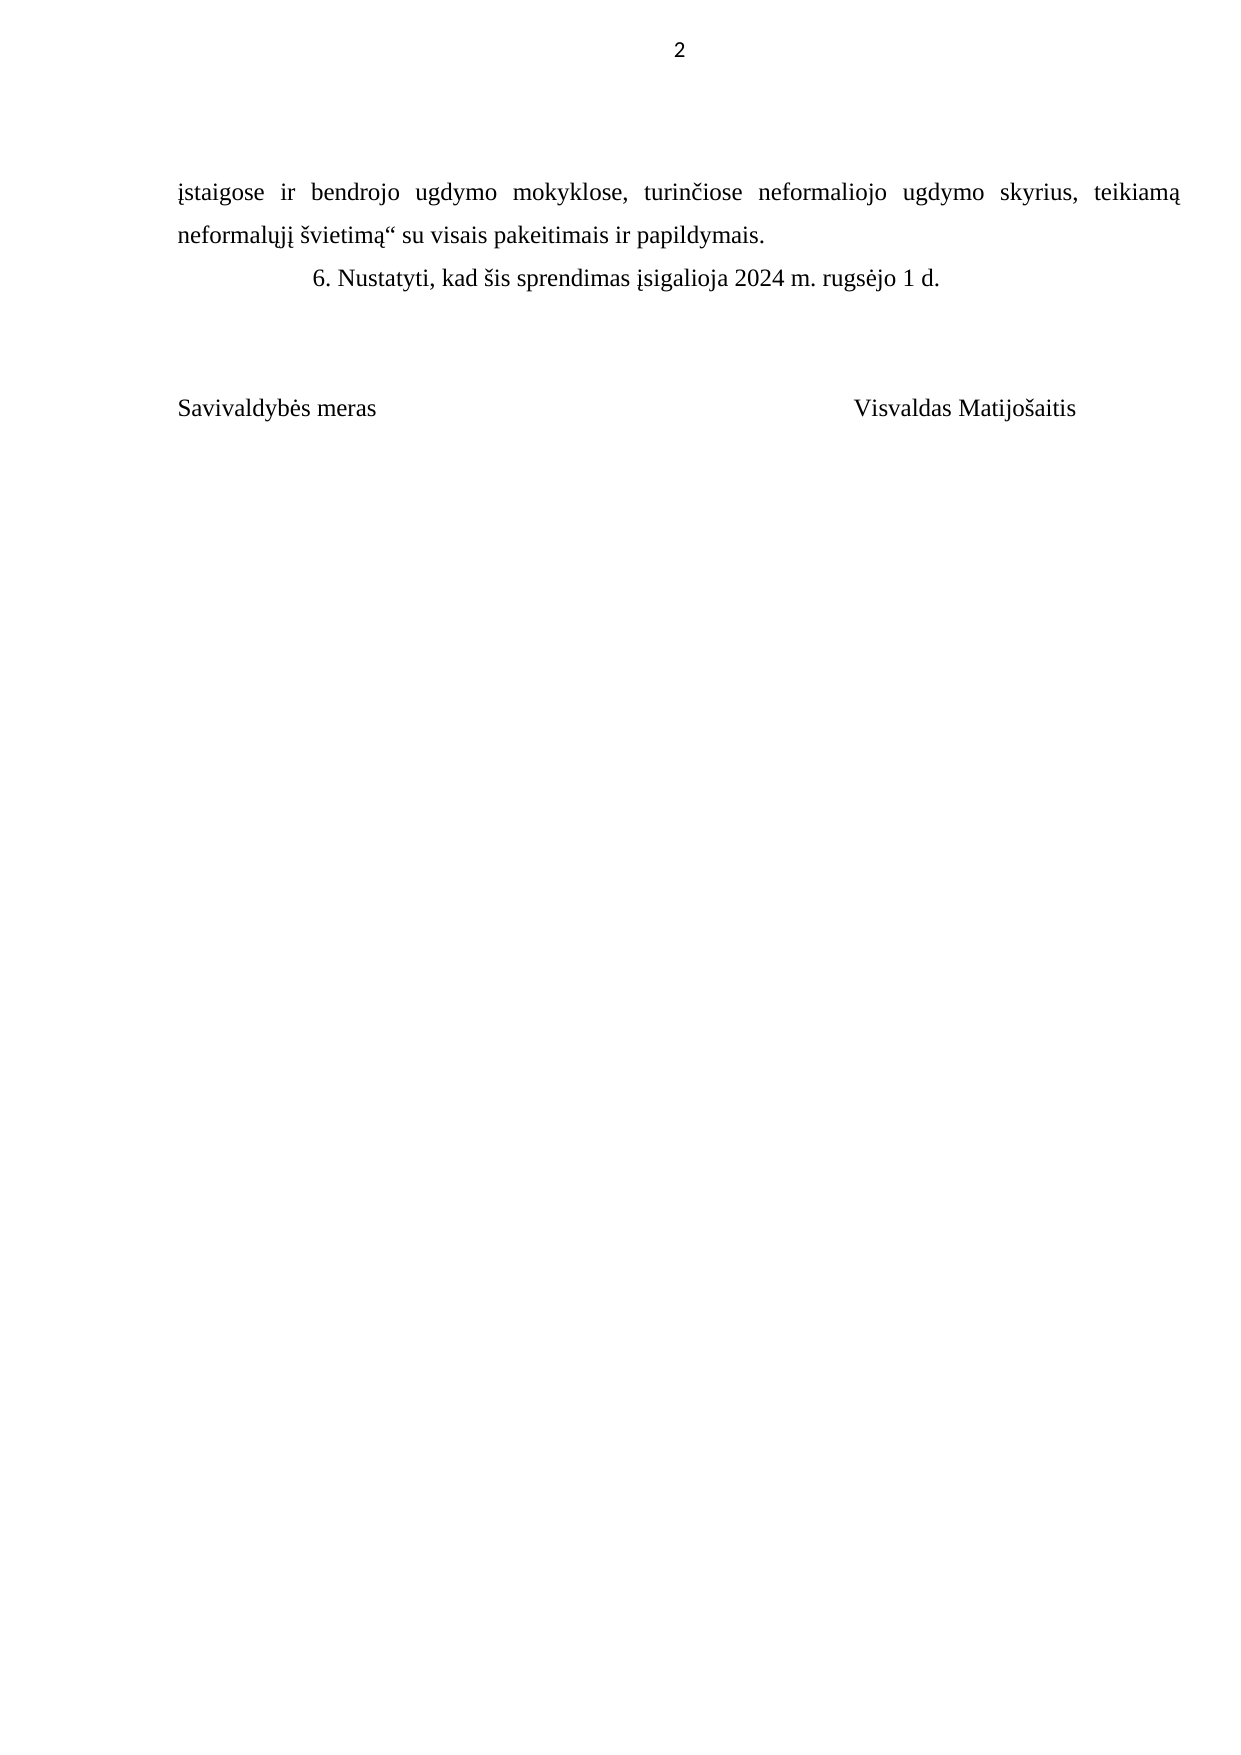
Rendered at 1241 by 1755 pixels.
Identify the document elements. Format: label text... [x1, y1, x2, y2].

text 6. Nustatyti, kad šis sprendimas įsigalioja 2024 m. rugsėjo 1 d. [312, 263, 1181, 292]
text įstaigose ir bendrojo ugdymo mokyklose, turinčiose neformaliojo ugdymo skyrius, teikiamą neformalųjį švietimą“ su visais pakeitimais ir papildymais. [177, 177, 1181, 249]
text Savivaldybės meras Visvaldas Matijošaitis [177, 393, 1181, 422]
